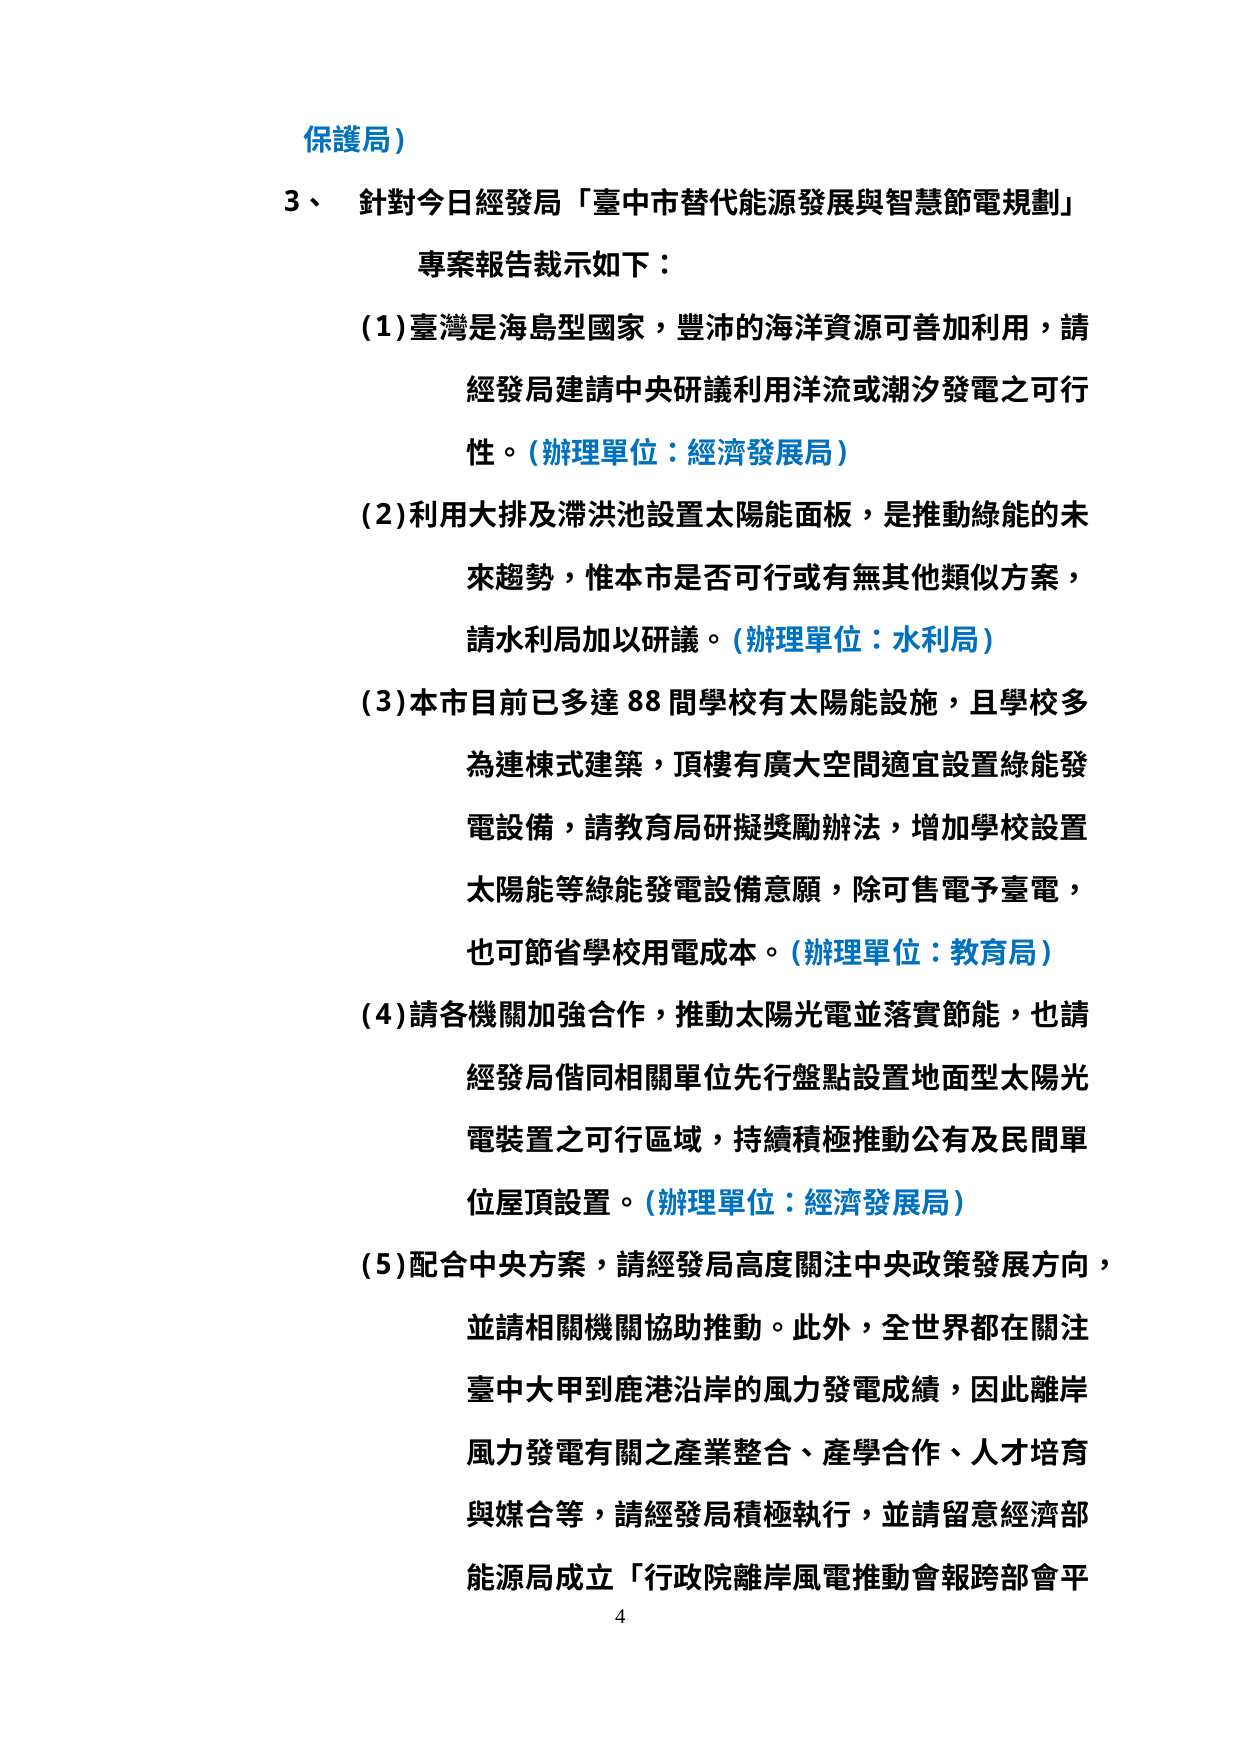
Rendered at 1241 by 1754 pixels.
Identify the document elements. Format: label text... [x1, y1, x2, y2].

list 臺灣是海島型國家，豐沛的海洋資源可善加利用，請經發局建請中央研議利用洋流或潮汐發電之可行性。(辦理單位：經濟發展局) [357, 284, 1090, 471]
list 針對今日經發局「臺中市替代能源發展與智慧節電規劃」專案報告裁示如下： [283, 159, 1090, 284]
list 配合中央方案，請經發局高度關注中央政策發展方向，並請相關機關協助推動。此外，全世界都在關注臺中大甲到鹿港沿岸的風力發電成績，因此離岸風力發電有關之產業整合、產學合作、人才培育與媒合等，請經發局積極執行，並請留意經濟部能源局成立「行政院離岸風電推動會報跨部會平台」進程，強化本市與中央之合作。(辦理單位：經濟發展局) [357, 1221, 1090, 1596]
list 利用大排及滯洪池設置太陽能面板，是推動綠能的未來趨勢，惟本市是否可行或有無其他類似方案，請水利局加以研議。(辦理單位：水利局) [357, 471, 1090, 659]
list 請各機關加強合作，推動太陽光電並落實節能，也請經發局偕同相關單位先行盤點設置地面型太陽光電裝置之可行區域，持續積極推動公有及民間單位屋頂設置。(辦理單位：經濟發展局) [357, 971, 1090, 1221]
list 近期因火力發電廠等固定污染源產生之空污，加上適逢秋冬時節北方高壓南下帶來不佳的空氣品質，招致市民誤解與批評，事實上，空污不是一天造成、也非一天可以解決，市府為了兼顧經濟發展的電量使用與空氣品質，做了許多努力，除了致力控制本市產生的污染源，不讓污染擴大，也努力將透過風力吹進本市的跨境污染影響降至最低。市府團隊自上任至今，空氣品質紫爆天數從2014年87天(等於約4天就一次)，降至約20天一次，明顯下降，且PM2.5年均濃度從103年27微克降至105年23微克；此外，本府稽查、督導並重，除持續管制臺中火力發電廠，也持續補助二行程機車汰換，並督導工廠汰換燃油鍋爐及加熱爐為燃氣或燃電，多管齊下改善空氣品質。尤其，中興大學工學院副院長莊秉潔教授也在臉書表達肯定，臺中去年至今已推動近百家企業從原本的燃油鍋爐改燃天然氣，應是本市有效改善空污的主因。此外，空氣品質不能只用肉眼看到的天空而定，也請同仁研議出一套簡單的說法，讓市民聽得懂，進而了解政府的作為，而非每次看到灰濛濛的天空就馬上批評政府。接下來，市府也會從太陽能、風力發電等方向改善，在此期許同仁繼續努力，打造臺中成為宜居城市。(辦理單位：本府各機關、環境保護局) [253, 96, 1090, 159]
list 本市目前已多達88間學校有太陽能設施，且學校多為連棟式建築，頂樓有廣大空間適宜設置綠能發電設備，請教育局研擬獎勵辦法，增加學校設置太陽能等綠能發電設備意願，除可售電予臺電，也可節省學校用電成本。(辦理單位：教育局) [357, 659, 1090, 971]
